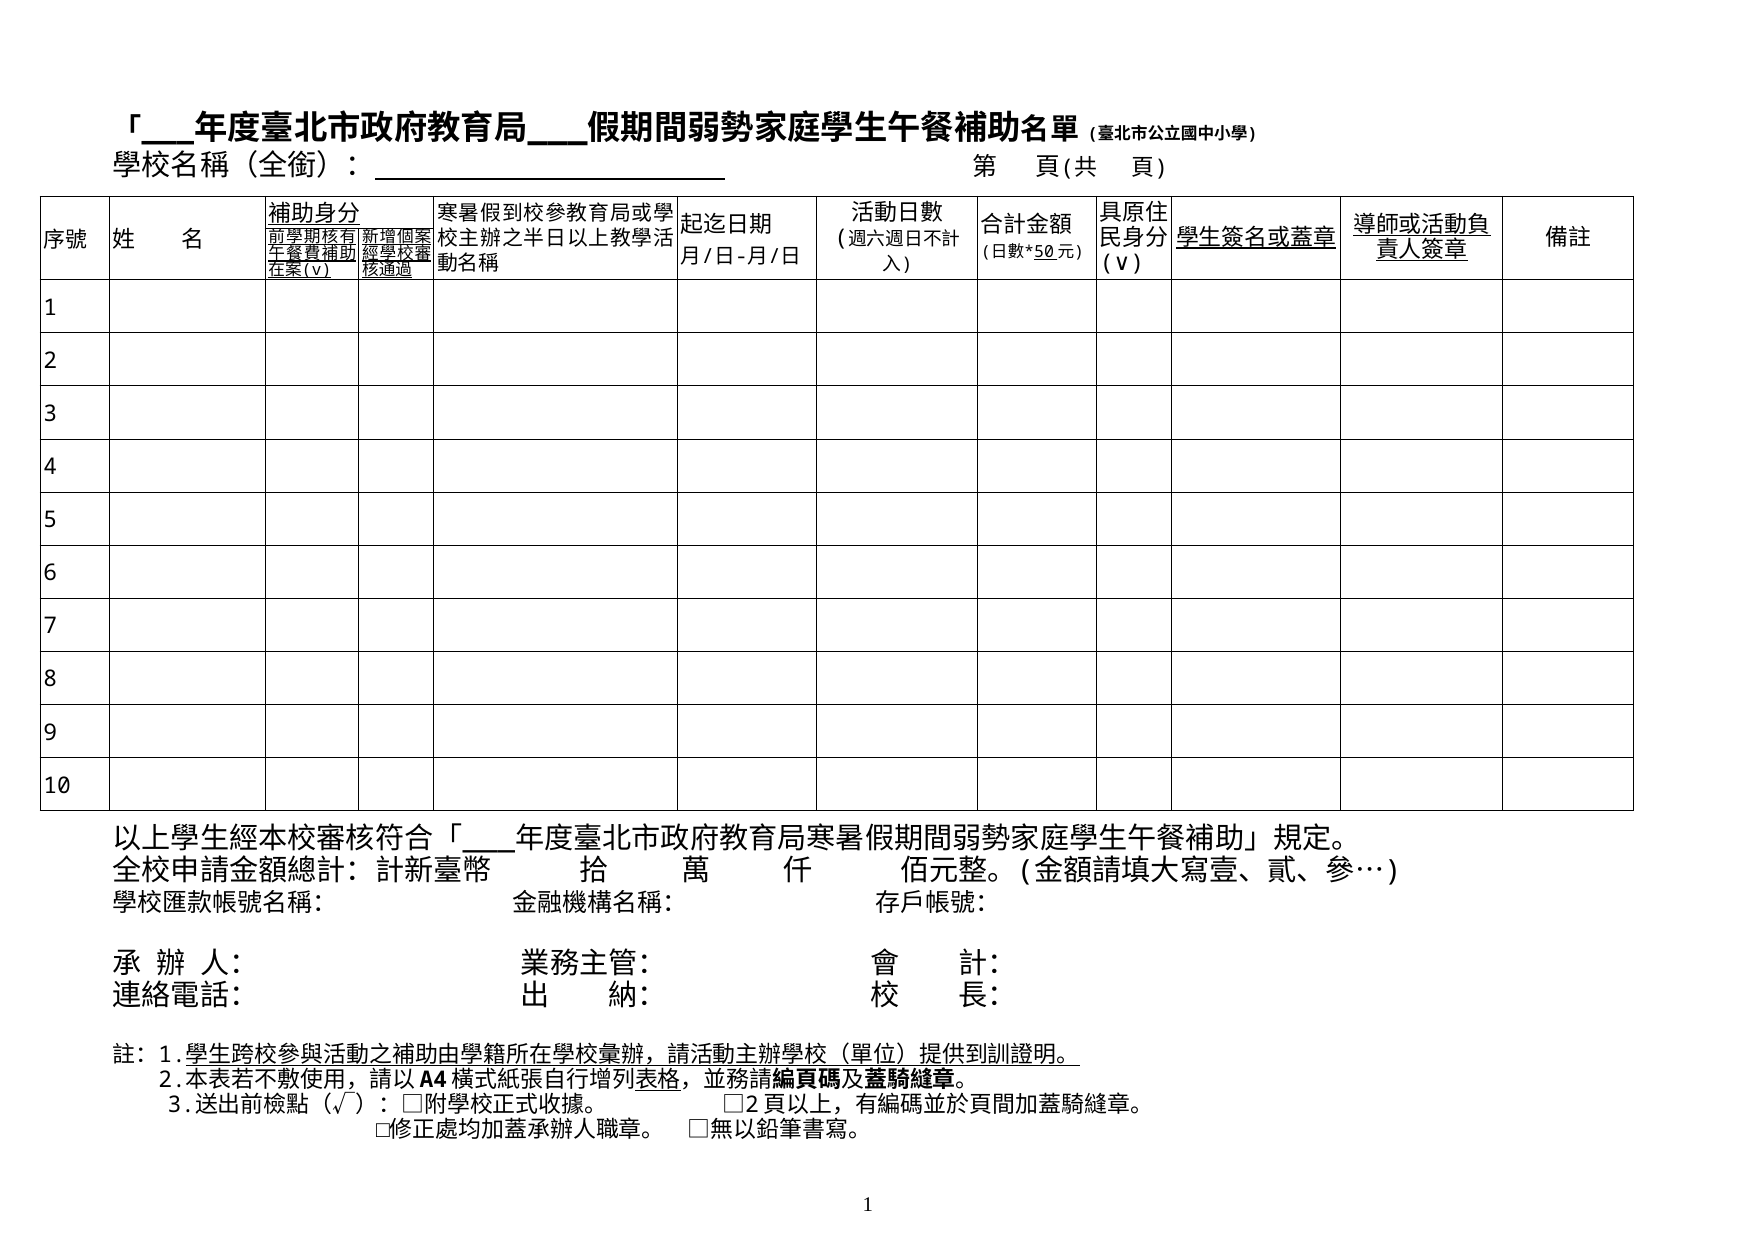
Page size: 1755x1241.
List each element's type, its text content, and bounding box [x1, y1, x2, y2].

table_cell [110, 758, 265, 810]
table_cell [678, 652, 816, 704]
table_cell [1097, 546, 1171, 598]
table_cell 2 [41, 333, 109, 385]
table_cell [266, 386, 358, 438]
table_cell [1341, 758, 1502, 810]
table_cell 5 [41, 493, 109, 545]
table_cell [817, 758, 977, 810]
table_cell 8 [41, 652, 109, 704]
table_cell [1503, 758, 1633, 810]
table_cell [1341, 333, 1502, 385]
table_cell [678, 386, 816, 438]
table_cell [817, 280, 977, 332]
table_cell [817, 599, 977, 651]
table_cell [434, 705, 677, 757]
text 註：1.學生跨校參與活動之補助由學籍所在學校彙辦，請活動主辦學校（單位）提供到訓證明。 [112, 1043, 1623, 1068]
table_cell [110, 386, 265, 438]
table_cell [1341, 705, 1502, 757]
table_cell [434, 599, 677, 651]
table_cell [110, 546, 265, 598]
table_cell [266, 546, 358, 598]
table_cell [1341, 280, 1502, 332]
table_cell [434, 546, 677, 598]
table_cell [434, 758, 677, 810]
table_cell 前學期核有午餐費補助在案(v) [266, 229, 358, 279]
table_cell [678, 493, 816, 545]
table_cell [359, 333, 433, 385]
table_cell [1097, 280, 1171, 332]
table_cell [1341, 440, 1502, 492]
table_cell [1503, 386, 1633, 438]
table_cell 3 [41, 386, 109, 438]
table_cell [678, 280, 816, 332]
table_cell [678, 546, 816, 598]
table_cell [978, 599, 1096, 651]
table_cell [359, 493, 433, 545]
table_cell [978, 386, 1096, 438]
table_cell 7 [41, 599, 109, 651]
table_cell [1172, 280, 1340, 332]
table_cell [1172, 546, 1340, 598]
table_cell [1341, 546, 1502, 598]
table_header 起迄日期 月/日-月/日 [678, 197, 816, 279]
table_cell [817, 705, 977, 757]
table_cell [359, 386, 433, 438]
table_cell [1097, 440, 1171, 492]
table_header 學生簽名或蓋章 [1172, 197, 1340, 279]
table_header 姓 名 [110, 197, 265, 279]
table_cell [359, 599, 433, 651]
table_cell [434, 440, 677, 492]
table_cell [678, 599, 816, 651]
table_cell [1341, 493, 1502, 545]
table_cell [266, 652, 358, 704]
table_cell [817, 546, 977, 598]
text □修正處均加蓋承辦人職章。 □無以鉛筆書寫。 [112, 1118, 1709, 1143]
table_cell [1097, 493, 1171, 545]
table_cell [434, 386, 677, 438]
table_cell [1172, 758, 1340, 810]
table_cell [978, 546, 1096, 598]
table_header 活動日數 (週六週日不計入) [817, 197, 977, 279]
table_cell [1341, 599, 1502, 651]
table_header 合計金額 (日數*50元) [978, 197, 1096, 279]
table_cell 新增個案經學校審核通過 [359, 229, 433, 279]
table_cell [678, 333, 816, 385]
table_cell [1503, 652, 1633, 704]
text 2.本表若不敷使用，請以A4橫式紙張自行增列表格，並務請編頁碼及蓋騎縫章。 [112, 1068, 1623, 1093]
table_cell [1097, 758, 1171, 810]
table_cell [817, 386, 977, 438]
table_cell [1097, 705, 1171, 757]
table_cell [1341, 652, 1502, 704]
table_cell [110, 599, 265, 651]
table_cell [1172, 599, 1340, 651]
text 學校名稱（全銜）： 第 頁(共 頁) [112, 146, 1623, 183]
table_cell 9 [41, 705, 109, 757]
table_cell [1172, 333, 1340, 385]
table_cell [978, 440, 1096, 492]
table_cell [978, 280, 1096, 332]
table_cell 4 [41, 440, 109, 492]
table_cell [266, 493, 358, 545]
table_cell [110, 493, 265, 545]
table_cell [978, 493, 1096, 545]
table_cell [1341, 386, 1502, 438]
table_cell [266, 705, 358, 757]
table_header 補助身分 [266, 197, 433, 228]
table_cell [110, 280, 265, 332]
table_cell [434, 652, 677, 704]
text 承 辦 人： 業務主管： 會 計： [112, 949, 1623, 980]
table_cell [678, 758, 816, 810]
table_cell [1097, 386, 1171, 438]
table_cell [978, 652, 1096, 704]
table_cell [110, 333, 265, 385]
table_cell [1503, 599, 1633, 651]
table_cell [1503, 440, 1633, 492]
table_cell [434, 333, 677, 385]
table_cell [266, 280, 358, 332]
table_cell [678, 440, 816, 492]
table_cell [434, 280, 677, 332]
table_cell [1503, 280, 1633, 332]
table_cell [817, 440, 977, 492]
table_cell [110, 705, 265, 757]
table_cell [1097, 333, 1171, 385]
text 連絡電話： 出 納： 校 長： [112, 980, 1623, 1011]
table_header 導師或活動負責人簽章 [1341, 197, 1502, 279]
table_cell [978, 333, 1096, 385]
table_header 具原住民身分(∨) [1097, 197, 1171, 279]
table_cell [359, 546, 433, 598]
table_cell [1503, 705, 1633, 757]
table_cell [1097, 652, 1171, 704]
table_cell 6 [41, 546, 109, 598]
text 以上學生經本校審核符合「___年度臺北市政府教育局寒暑假期間弱勢家庭學生午餐補助」規定。 [112, 824, 1623, 855]
table_cell [266, 333, 358, 385]
text 3.送出前檢點（√）：□附學校正式收據。 □2頁以上，有編碼並於頁間加蓋騎縫章。 [112, 1093, 1623, 1118]
table_cell [359, 440, 433, 492]
table_cell [1172, 440, 1340, 492]
table_cell [1172, 386, 1340, 438]
table_cell [110, 440, 265, 492]
table_cell [817, 333, 977, 385]
table_header 寒暑假到校參教育局或學校主辦之半日以上教學活動名稱 [434, 197, 677, 279]
table_cell [678, 705, 816, 757]
table_cell [266, 599, 358, 651]
table_cell [434, 493, 677, 545]
table_cell [1503, 333, 1633, 385]
table_cell [1503, 493, 1633, 545]
table_header 序號 [41, 197, 109, 279]
text 全校申請金額總計：計新臺幣 拾 萬 仟 佰元整。(金額請填大寫壹、貳、參…) [112, 855, 1623, 886]
table_cell [359, 758, 433, 810]
table_cell [1172, 705, 1340, 757]
table_cell [817, 493, 977, 545]
table_cell [1503, 546, 1633, 598]
table_header 備註 [1503, 197, 1633, 279]
text 「___年度臺北市政府教育局___假期間弱勢家庭學生午餐補助名單 (臺北市公立國中小學) [112, 112, 1623, 146]
table_cell [1172, 493, 1340, 545]
text 學校匯款帳號名稱： 金融機構名稱： 存戶帳號： [112, 886, 1623, 918]
table_cell [978, 758, 1096, 810]
table_cell [1097, 599, 1171, 651]
table_cell [978, 705, 1096, 757]
table_cell 10 [41, 758, 109, 810]
table_cell [817, 652, 977, 704]
table_cell [359, 705, 433, 757]
table_cell [266, 758, 358, 810]
table_cell [1172, 652, 1340, 704]
table_cell [359, 280, 433, 332]
table_cell [359, 652, 433, 704]
table_cell [266, 440, 358, 492]
table_cell 1 [41, 280, 109, 332]
table_cell [110, 652, 265, 704]
